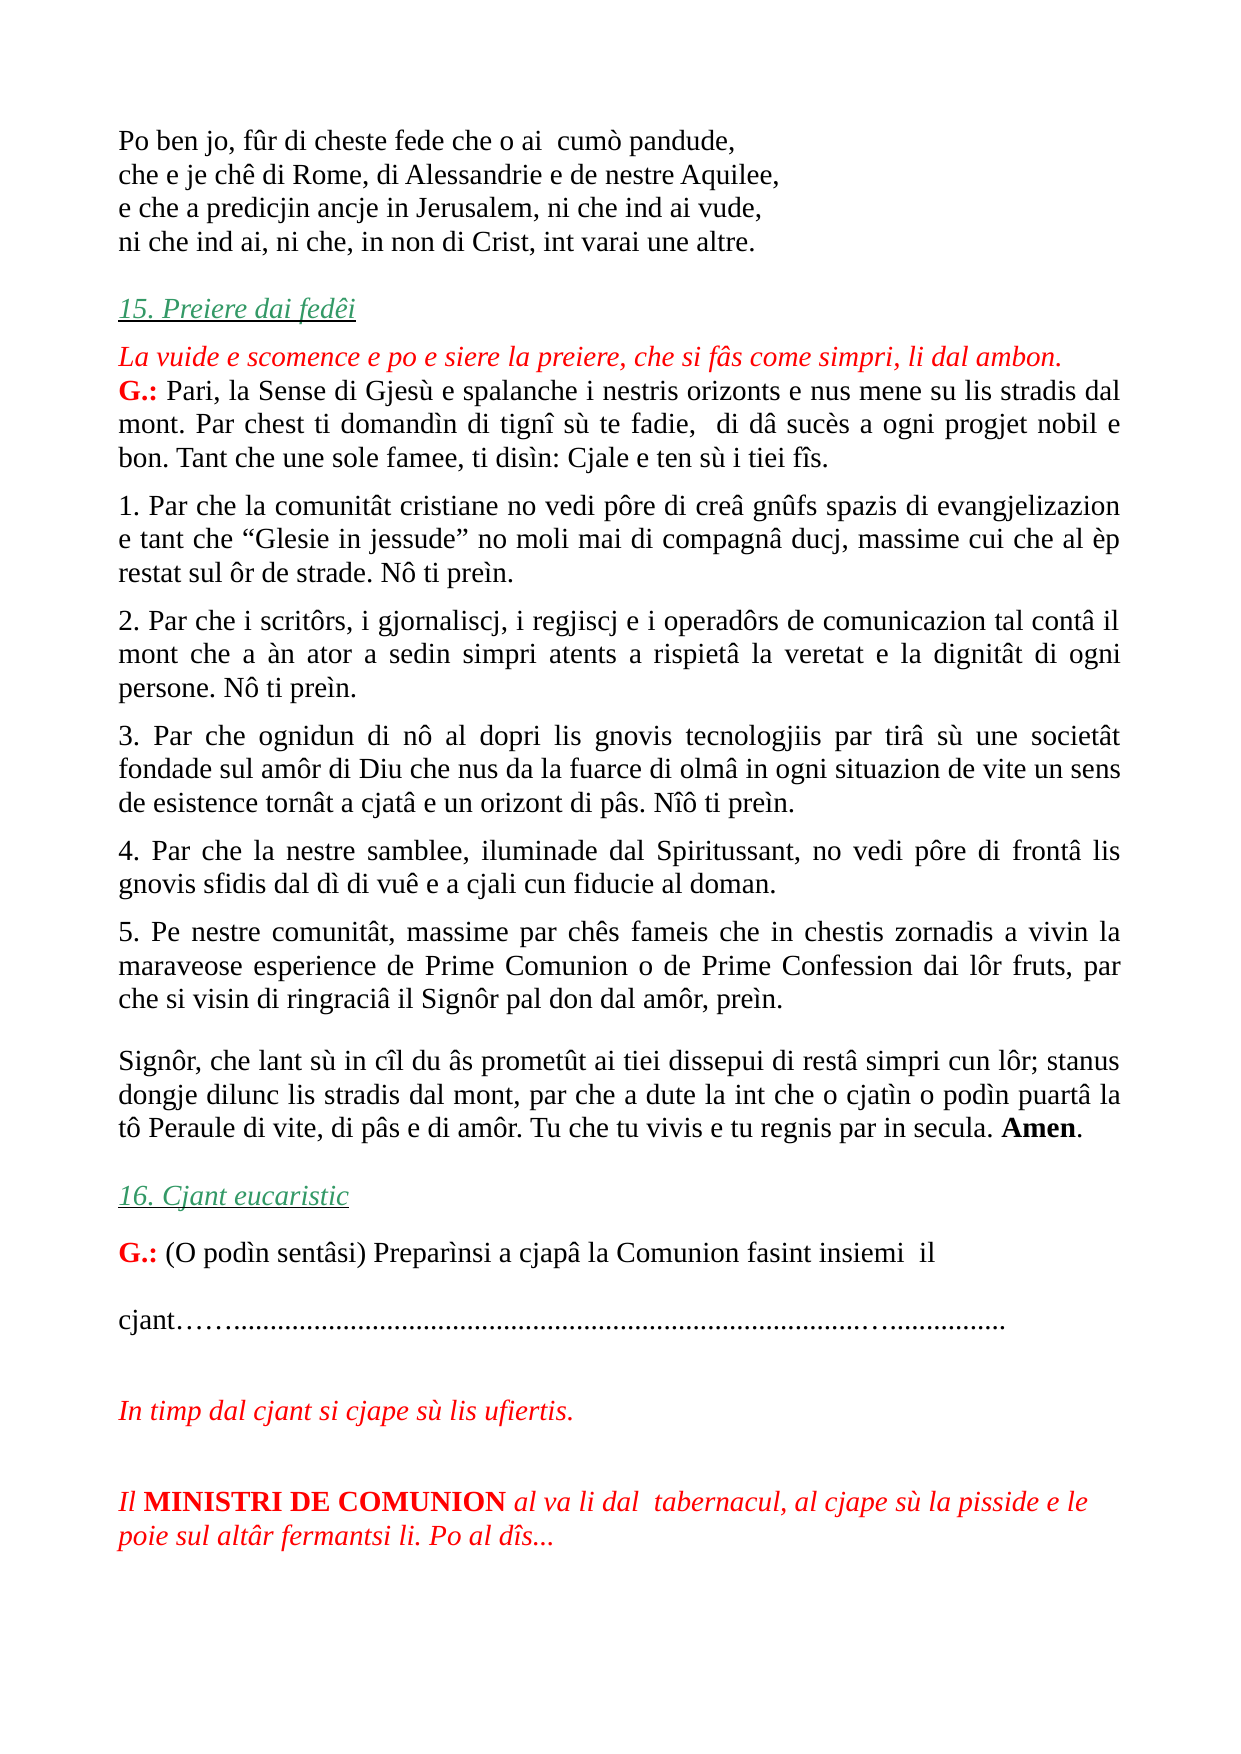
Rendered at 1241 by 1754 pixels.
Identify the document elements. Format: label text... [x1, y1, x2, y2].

text G.: (O podìn sentâsi) Preparìnsi a cjapâ la Comunion fasint insiemi il [118, 1235, 1122, 1269]
text Signôr, che lant sù in cîl du âs prometût ai tiei dissepui di restâ simpri cun lôr; stanus dongje dilunc lis stradis dal mont, par che a dute la int che o cjatìn o podìn puartâ la tô Peraule di vite, di pâs e di amôr. Tu che tu vivis e tu regnis par in secula. Amen. [118, 1043, 1122, 1144]
text 15. Preiere dai fedêi [118, 291, 1122, 325]
text 5. Pe nestre comunitât, massime par chês fameis che in chestis zornadis a vivin la maraveose esperience de Prime Comunion o de Prime Confession dai lôr fruts, par che si visin di ringraciâ il Signôr pal don dal amôr, preìn. [118, 914, 1122, 1015]
text 1. Par che la comunitât cristiane no vedi pôre di creâ gnûfs spazis di evangjelizazion e tant che “Glesie in jessude” no moli mai di compagnâ ducj, massime cui che al èp restat sul ôr de strade. Nô ti preìn. [118, 488, 1122, 588]
text ni che ind ai, ni che, in non di Crist, int varai une altre. [118, 224, 1122, 258]
text e che a predicjin ancje in Jerusalem, ni che ind ai vude, [118, 191, 1122, 224]
text Po ben jo, fûr di cheste fede che o ai cumò pandude, [118, 123, 1122, 157]
text La vuide e scomence e po e siere la preiere, che si fâs come simpri, li dal ambon. [118, 339, 1122, 373]
text G.: Pari, la Sense di Gjesù e spalanche i nestris orizonts e nus mene su lis stradis dal mont. Par chest ti domandìn di tignî sù te fadie, di dâ sucès a ogni progjet nobil e bon. Tant che une sole famee, ti disìn: Cjale e ten sù i tiei fîs. [118, 373, 1122, 473]
text 4. Par che la nestre samblee, iluminade dal Spiritussant, no vedi pôre di frontâ lis gnovis sfidis dal dì di vuê e a cjali cun fiducie al doman. [118, 833, 1122, 900]
text che e je chê di Rome, di Alessandrie e de nestre Aquilee, [118, 157, 1122, 191]
text 16. Cjant eucaristic [118, 1178, 1122, 1211]
text 3. Par che ognidun di nô al dopri lis gnovis tecnologjiis par tirâ sù une societât fondade sul amôr di Diu che nus da la fuarce di olmâ in ogni situazion de vite un sens de esistence tornât a cjatâ e un orizont di pâs. Nîô ti preìn. [118, 718, 1122, 818]
text cjant……......................................................................................…................ [118, 1302, 1122, 1336]
text 2. Par che i scritôrs, i gjornaliscj, i regjiscj e i operadôrs de comunicazion tal contâ il mont che a àn ator a sedin simpri atents a rispietâ la veretat e la dignitât di ogni persone. Nô ti preìn. [118, 603, 1122, 703]
text In timp dal cjant si cjape sù lis ufiertis. [118, 1393, 1122, 1427]
text Il MINISTRI DE COMUNION al va li dal tabernacul, al cjape sù la pisside e le poie sul altâr fermantsi li. Po al dîs... [118, 1484, 1122, 1551]
